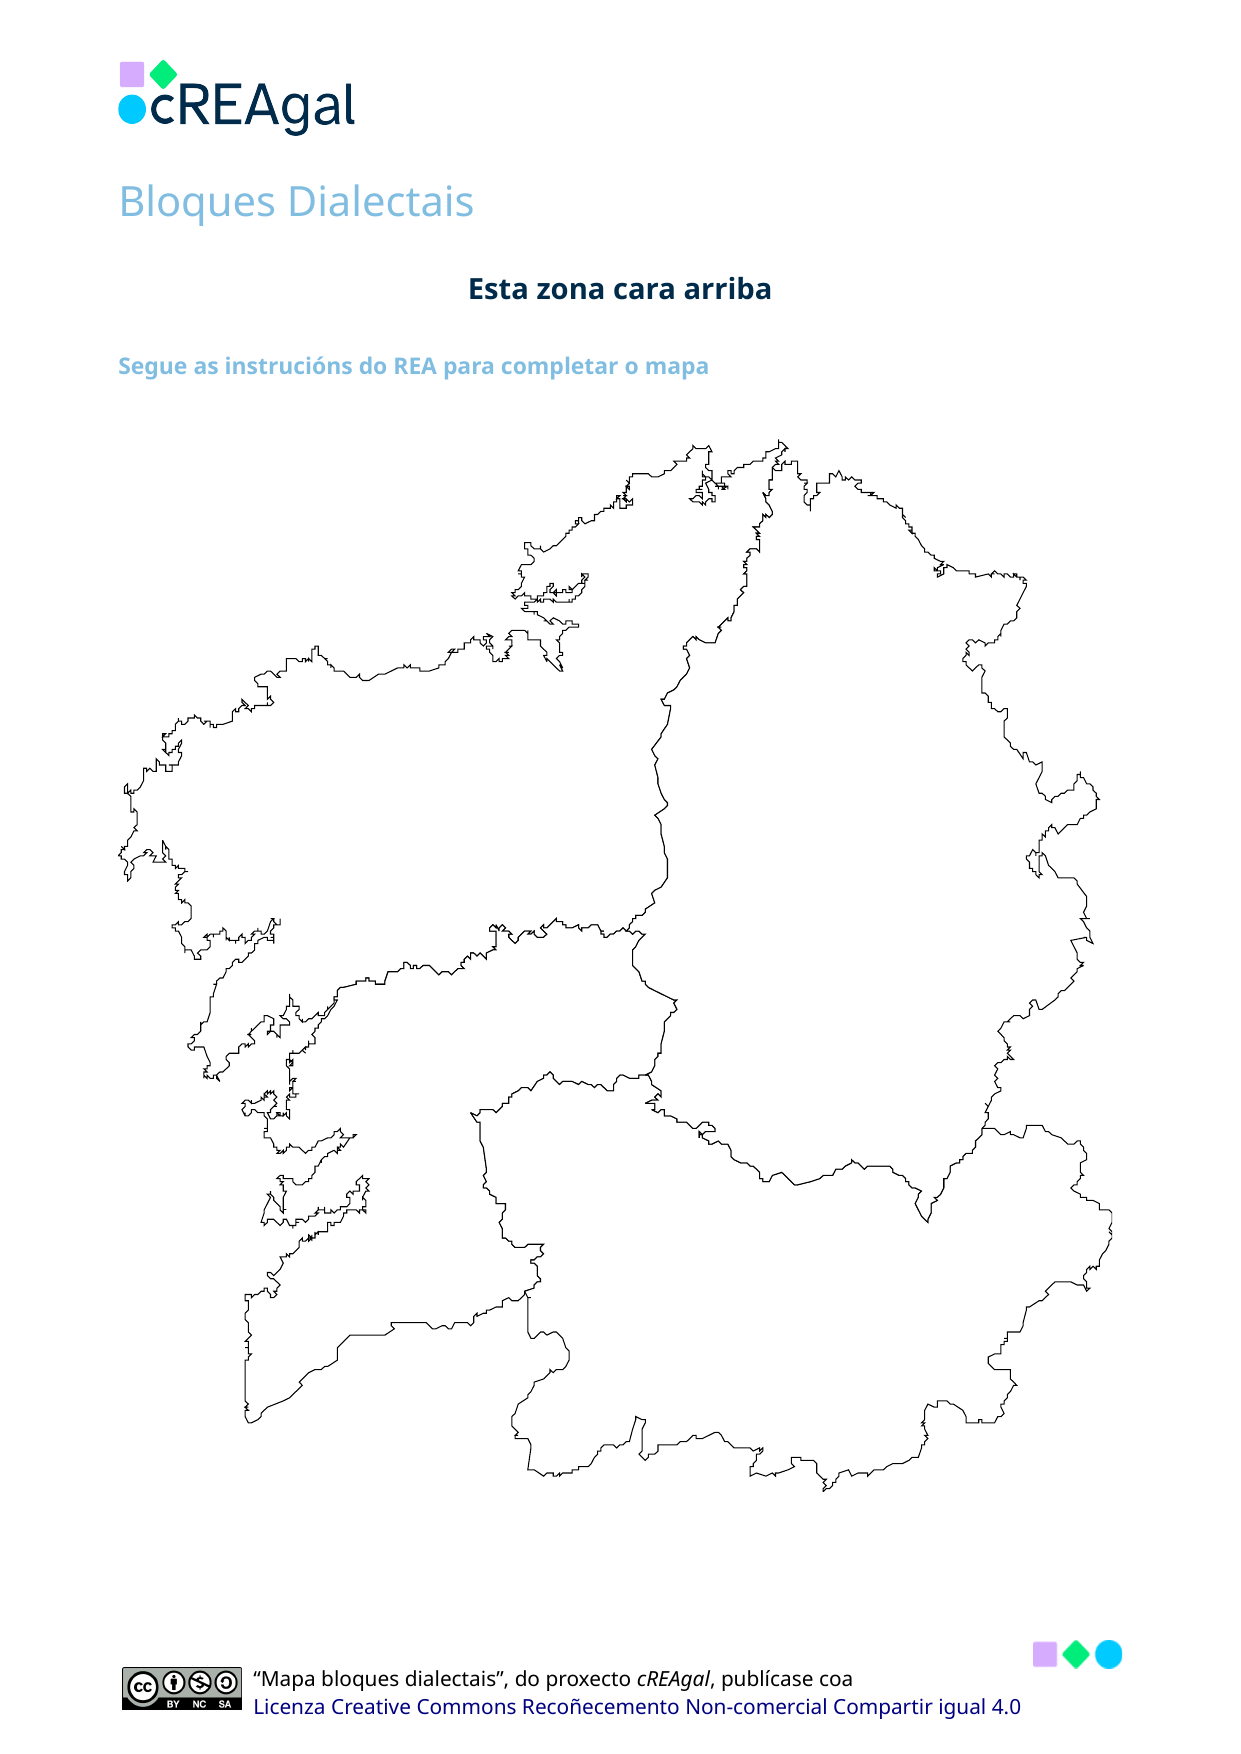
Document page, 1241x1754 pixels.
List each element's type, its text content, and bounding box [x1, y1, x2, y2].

subtitle Bloques Dialectais [118, 172, 1122, 228]
picture [122, 1667, 242, 1710]
subtitle Esta zona cara arriba [118, 268, 1122, 308]
picture [1112, 1657, 1123, 1669]
picture [118, 60, 355, 136]
picture [1033, 1640, 1106, 1669]
picture [1113, 1640, 1123, 1651]
subtitle Segue as instrucións do REA para completar o mapa [118, 349, 1122, 381]
